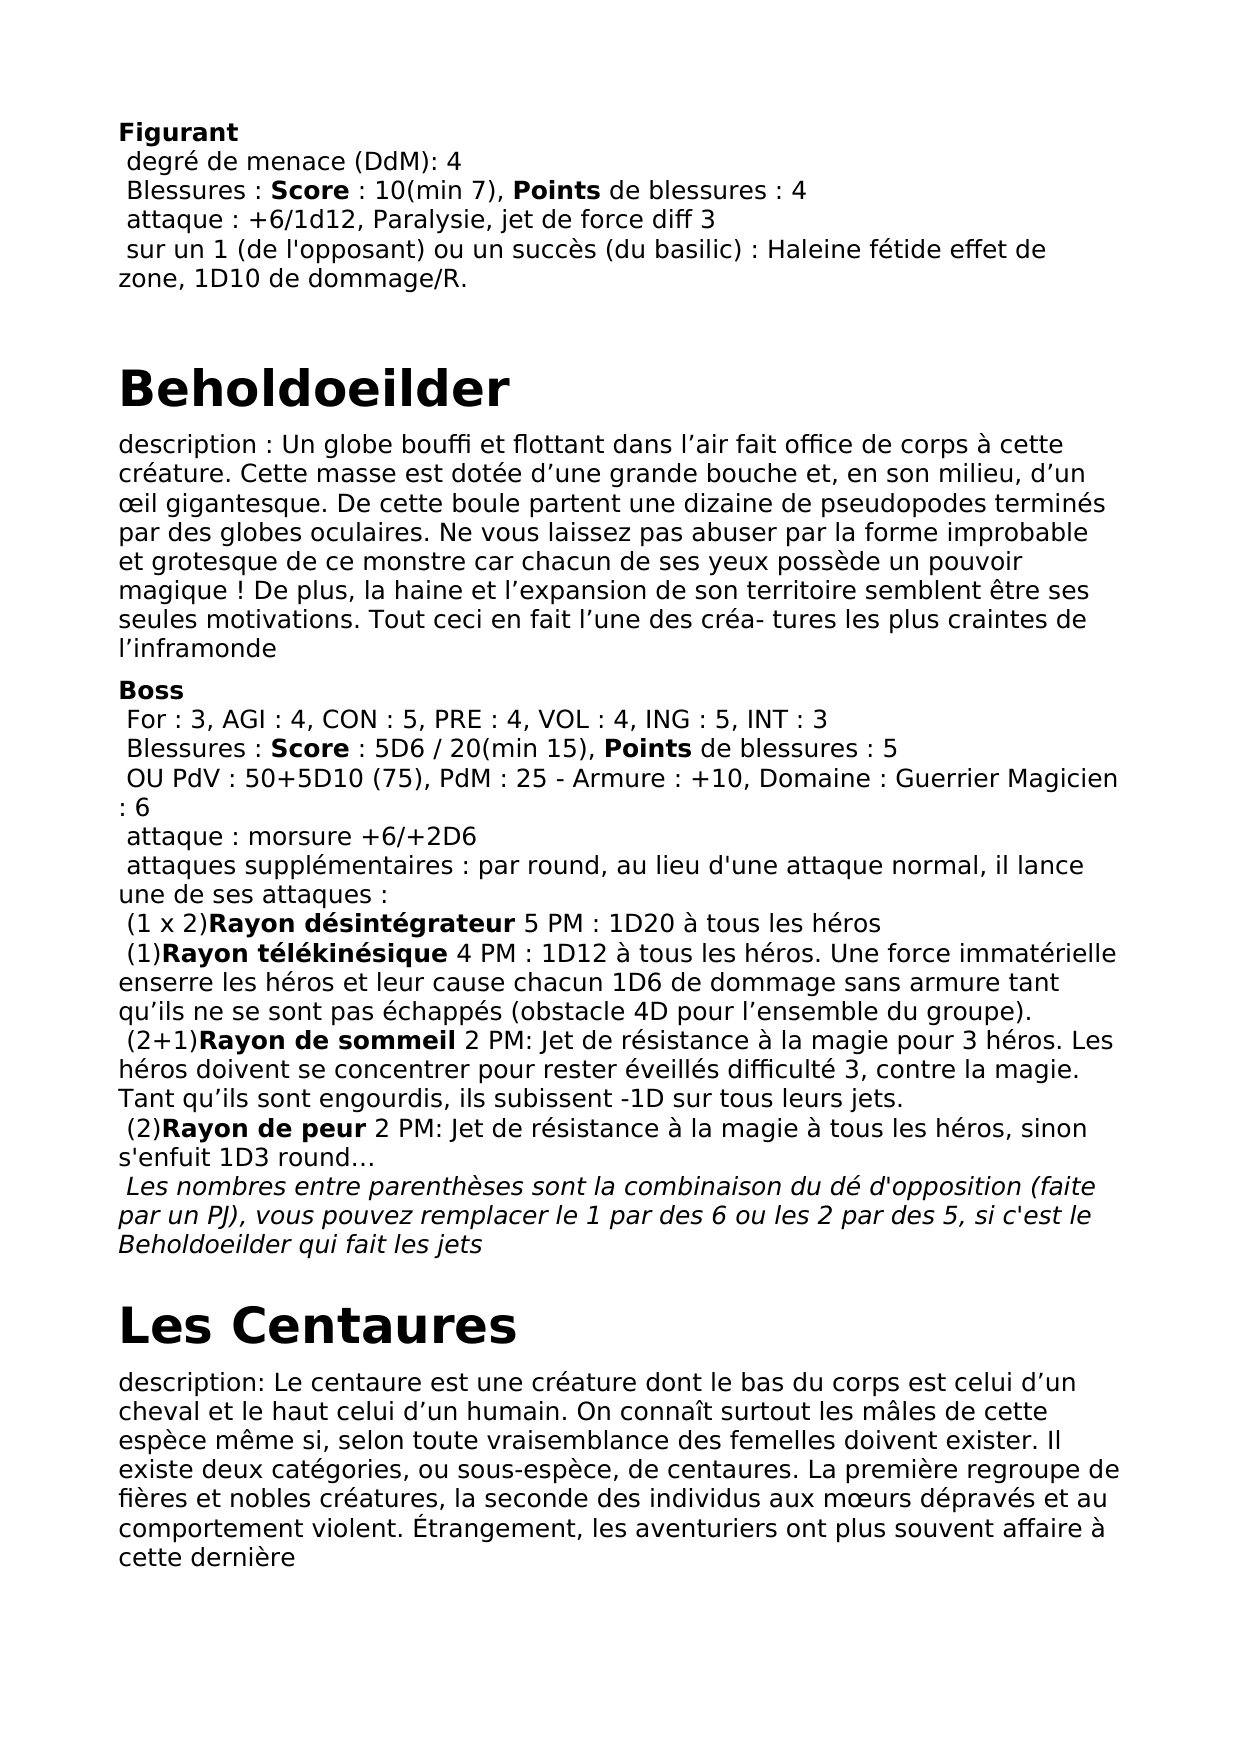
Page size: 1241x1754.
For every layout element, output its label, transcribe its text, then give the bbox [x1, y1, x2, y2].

text description : Un globe bouffi et flottant dans l’air fait office de corps à cette créature. Cette masse est dotée d’une grande bouche et, en son milieu, d’un œil gigantesque. De cette boule partent une dizaine de pseudopodes terminés par des globes oculaires. Ne vous laissez pas abuser par la forme improbable et grotesque de ce monstre car chacun de ses yeux possède un pouvoir magique ! De plus, la haine et l’expansion de son territoire semblent être ses seules motivations. Tout ceci en fait l’une des créa- tures les plus craintes de l’inframonde [118, 431, 1122, 664]
text Figurant degré de menace (DdM): 4 Blessures : Score : 10(min 7), Points de blessures : 4 attaque : +6/1d12, Paralysie, jet de force diff 3 sur un 1 (de l'opposant) ou un succès (du basilic) : Haleine fétide effet de zone, 1D10 de dommage/R. [118, 118, 1122, 322]
subtitle Les Centaures [118, 1297, 1122, 1355]
text Boss For : 3, AGI : 4, CON : 5, PRE : 4, VOL : 4, ING : 5, INT : 3 Blessures : Score : 5D6 / 20(min 15), Points de blessures : 5 OU PdV : 50+5D10 (75), PdM : 25 - Armure : +10, Domaine : Guerrier Magicien : 6 attaque : morsure +6/+2D6 attaques supplémentaires : par round, au lieu d'une attaque normal, il lance une de ses attaques : (1 x 2)Rayon désintégrateur 5 PM : 1D20 à tous les héros (1)Rayon télékinésique 4 PM : 1D12 à tous les héros. Une force immatérielle enserre les héros et leur cause chacun 1D6 de dommage sans armure tant qu’ils ne se sont pas échappés (obstacle 4D pour l’ensemble du groupe). (2+1)Rayon de sommeil 2 PM: Jet de résistance à la magie pour 3 héros. Les héros doivent se concentrer pour rester éveillés difficulté 3, contre la magie. Tant qu’ils sont engourdis, ils subissent -1D sur tous leurs jets. (2)Rayon de peur 2 PM: Jet de résistance à la magie à tous les héros, sinon s'enfuit 1D3 round… Les nombres entre parenthèses sont la combinaison du dé d'opposition (faite par un PJ), vous pouvez remplacer le 1 par des 6 ou les 2 par des 5, si c'est le Beholdoeilder qui fait les jets [118, 676, 1122, 1260]
text description: Le centaure est une créature dont le bas du corps est celui d’un cheval et le haut celui d’un humain. On connaît surtout les mâles de cette espèce même si, selon toute vraisemblance des femelles doivent exister. Il existe deux catégories, ou sous-espèce, de centaures. La première regroupe de fières et nobles créatures, la seconde des individus aux mœurs dépravés et au comportement violent. Étrangement, les aventuriers ont plus souvent affaire à cette dernière [118, 1368, 1122, 1572]
subtitle Beholdoeilder [118, 360, 1122, 418]
